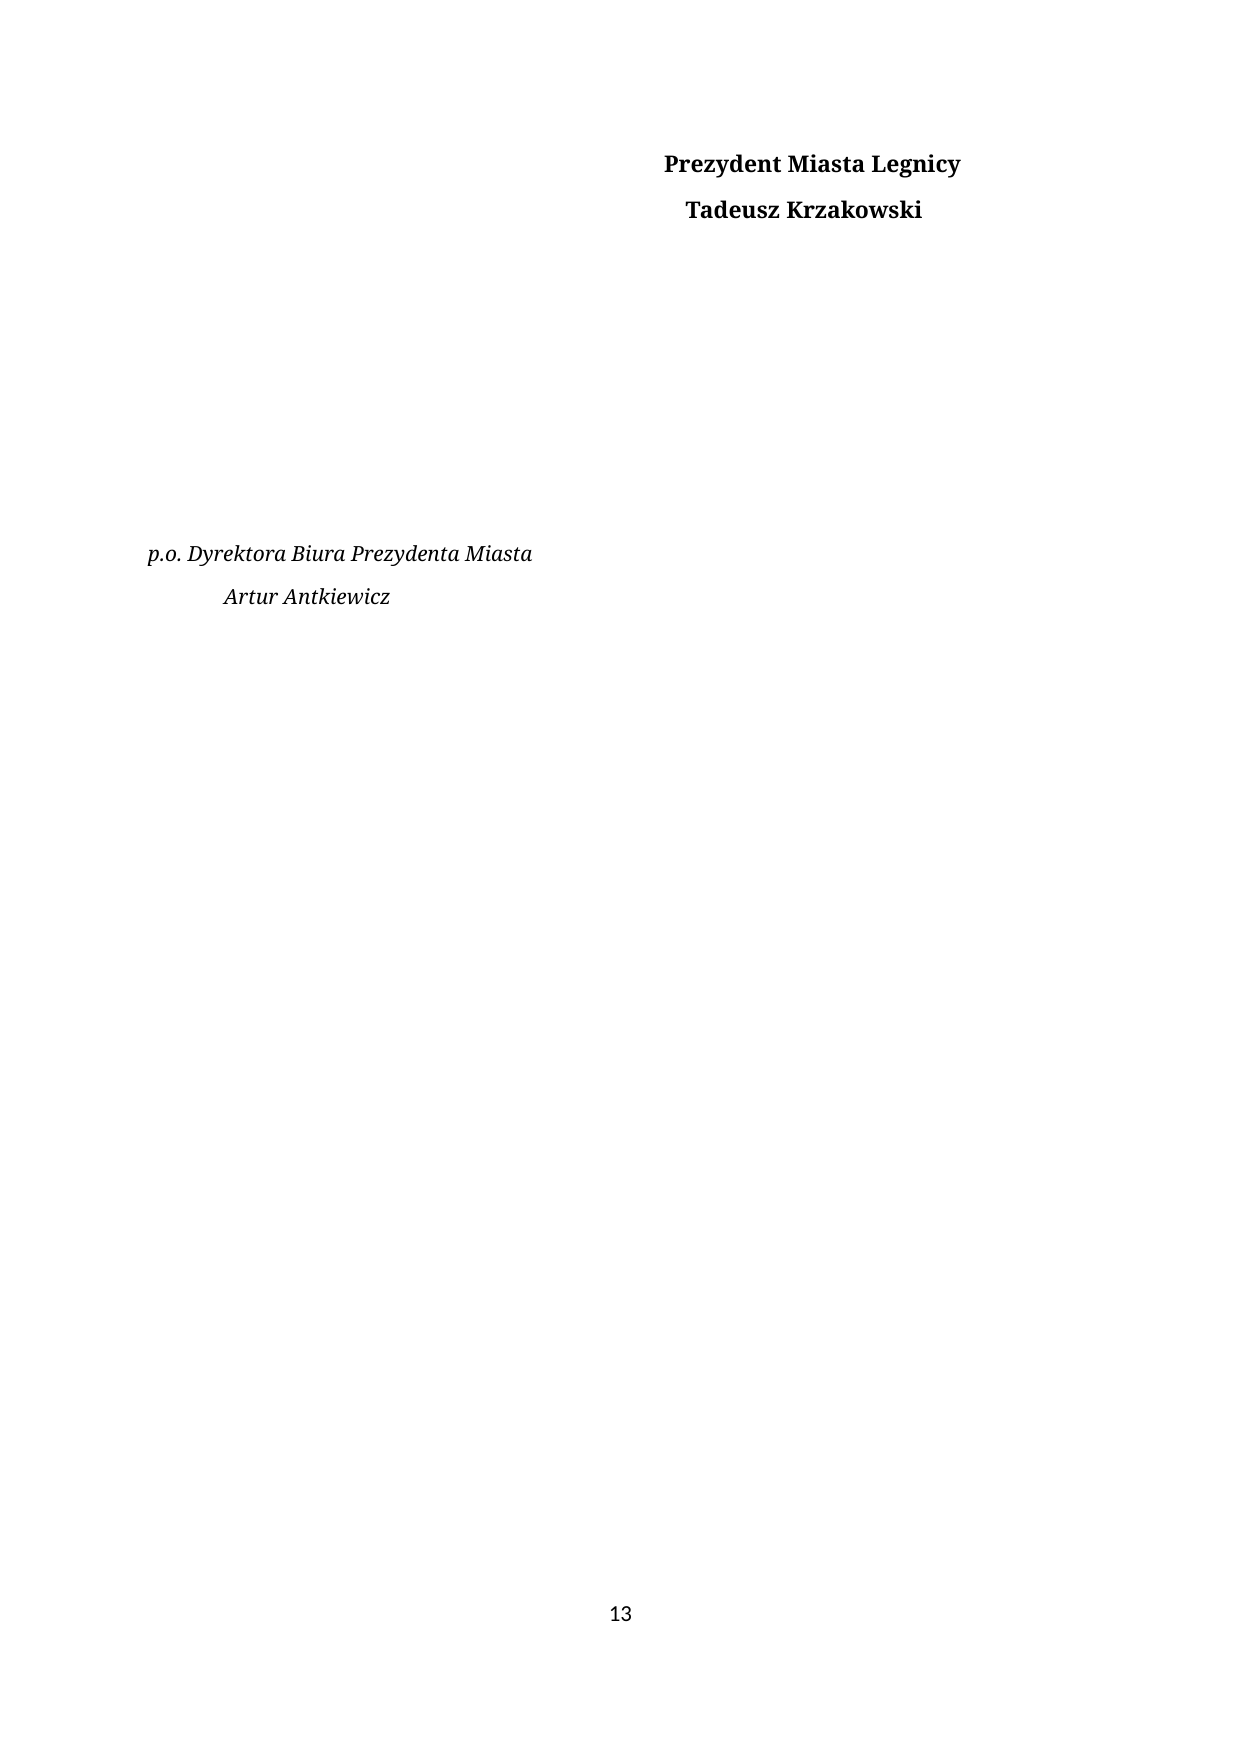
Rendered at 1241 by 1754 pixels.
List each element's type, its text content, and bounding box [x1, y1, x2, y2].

text Prezydent Miasta Legnicy [590, 148, 1093, 179]
text Artur Antkiewicz [148, 582, 1093, 611]
text Tadeusz Krzakowski [590, 194, 1093, 226]
text p.o. Dyrektora Biura Prezydenta Miasta [148, 539, 1093, 568]
